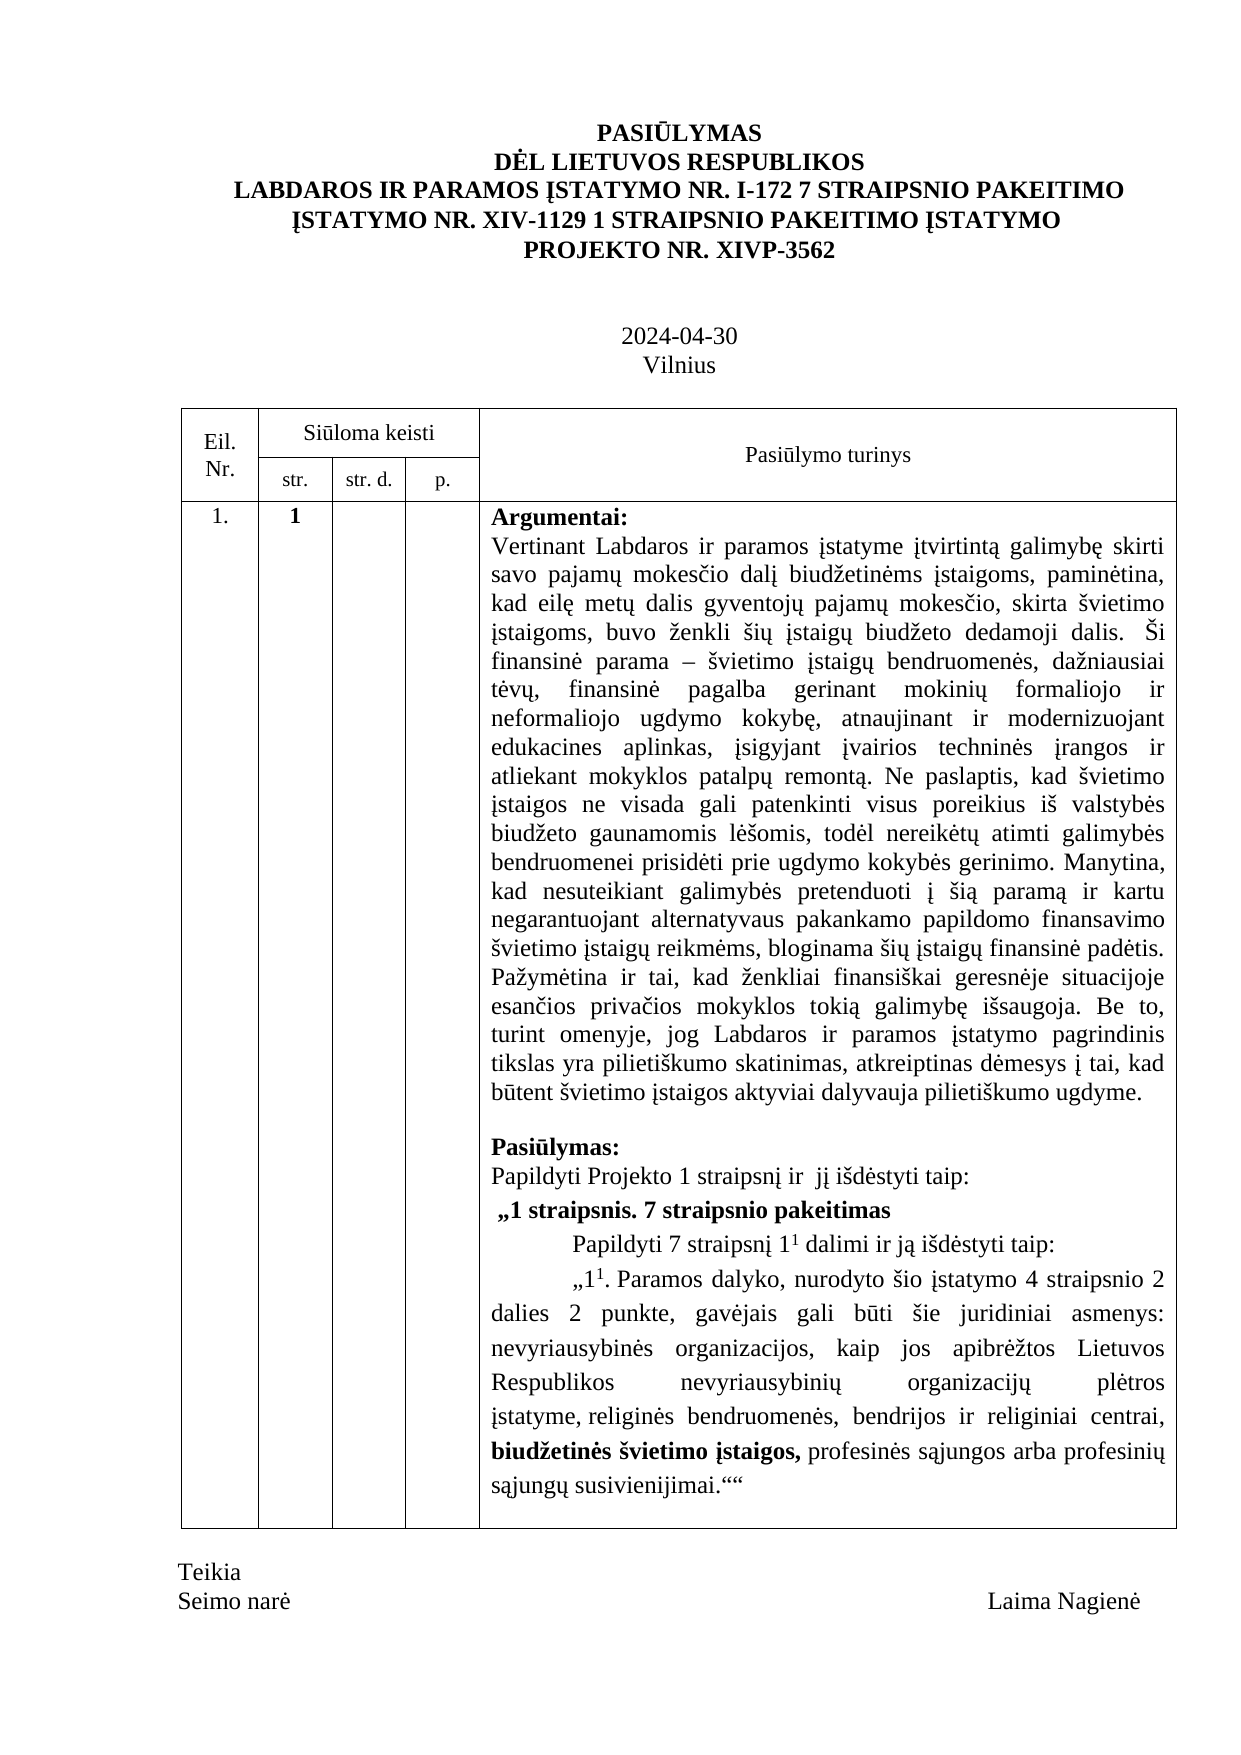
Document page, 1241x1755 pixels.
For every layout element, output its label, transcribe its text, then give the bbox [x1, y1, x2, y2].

table_cell 1. [182, 502, 258, 1528]
table_header Siūloma keisti [259, 409, 479, 457]
text 2024-04-30 [177, 321, 1181, 350]
text PROJEKTO NR. XIVP-3562 [177, 235, 1181, 264]
table_cell str. d. [333, 458, 405, 501]
text Seimo narė Laima Nagienė [177, 1586, 1181, 1615]
text Vilnius [177, 350, 1181, 379]
table_cell [333, 502, 405, 1528]
table_header Eil. Nr. [182, 409, 258, 501]
table_cell str. [259, 458, 332, 501]
table_cell 1 [259, 502, 332, 1528]
text Teikia [177, 1557, 1181, 1586]
table_cell [406, 502, 479, 1528]
text DĖL LIETUVOS RESPUBLIKOS [177, 147, 1181, 176]
text PASIŪLYMAS [177, 118, 1181, 147]
table_cell p. [406, 458, 479, 501]
table_header Pasiūlymo turinys [480, 409, 1176, 501]
table_cell Argumentai: Vertinant Labdaros ir paramos įstatyme įtvirtintą galimybę skirti savo pajamų mokesčio dalį biudžetinėms įstaigoms, paminėtina, kad eilę metų dalis gyventojų pajamų mokesčio, skirta švietimo įstaigoms, buvo ženkli šių įstaigų biudžeto dedamoji dalis. Ši finansinė parama – švietimo įstaigų bendruomenės, dažniausiai tėvų, finansinė pagalba gerinant mokinių formaliojo ir neformaliojo ugdymo kokybę, atnaujinant ir modernizuojant edukacines aplinkas, įsigyjant įvairios techninės įrangos ir atliekant mokyklos patalpų remontą. Ne paslaptis, kad švietimo įstaigos ne visada gali patenkinti visus poreikius iš valstybės biudžeto gaunamomis lėšomis, todėl nereikėtų atimti galimybės bendruomenei prisidėti prie ugdymo kokybės gerinimo. Manytina, kad nesuteikiant galimybės pretenduoti į šią paramą ir kartu negarantuojant alternatyvaus pakankamo papildomo finansavimo švietimo įstaigų reikmėms, bloginama šių įstaigų finansinė padėtis. Pažymėtina ir tai, kad ženkliai finansiškai geresnėje situacijoje esančios privačios mokyklos tokią galimybę išsaugoja. Be to, turint omenyje, jog Labdaros ir paramos įstatymo pagrindinis tikslas yra pilietiškumo skatinimas, atkreiptinas dėmesys į tai, kad būtent švietimo įstaigos aktyviai dalyvauja pilietiškumo ugdyme. Pasiūlymas: Papildyti Projekto 1 straipsnį ir jį išdėstyti taip: „1 straipsnis. 7 straipsnio pakeitimas Papildyti 7 straipsnį 11 dalimi ir ją išdėstyti taip: „11. Paramos dalyko, nurodyto šio įstatymo 4 straipsnio 2 dalies 2 punkte, gavėjais gali būti šie juridiniai asmenys: nevyriausybinės organizacijos, kaip jos apibrėžtos Lietuvos Respublikos nevyriausybinių organizacijų plėtros įstatyme, religinės bendruomenės, bendrijos ir religiniai centrai, biudžetinės švietimo įstaigos, profesinės sąjungos arba profesinių sąjungų susivienijimai.““ [480, 502, 1176, 1528]
text LABDAROS IR PARAMOS ĮSTATYMO NR. I-172 7 STRAIPSNIO PAKEITIMO ĮSTATYMO NR. XIV-1129 1 STRAIPSNIO PAKEITIMO ĮSTATYMO [177, 176, 1181, 235]
